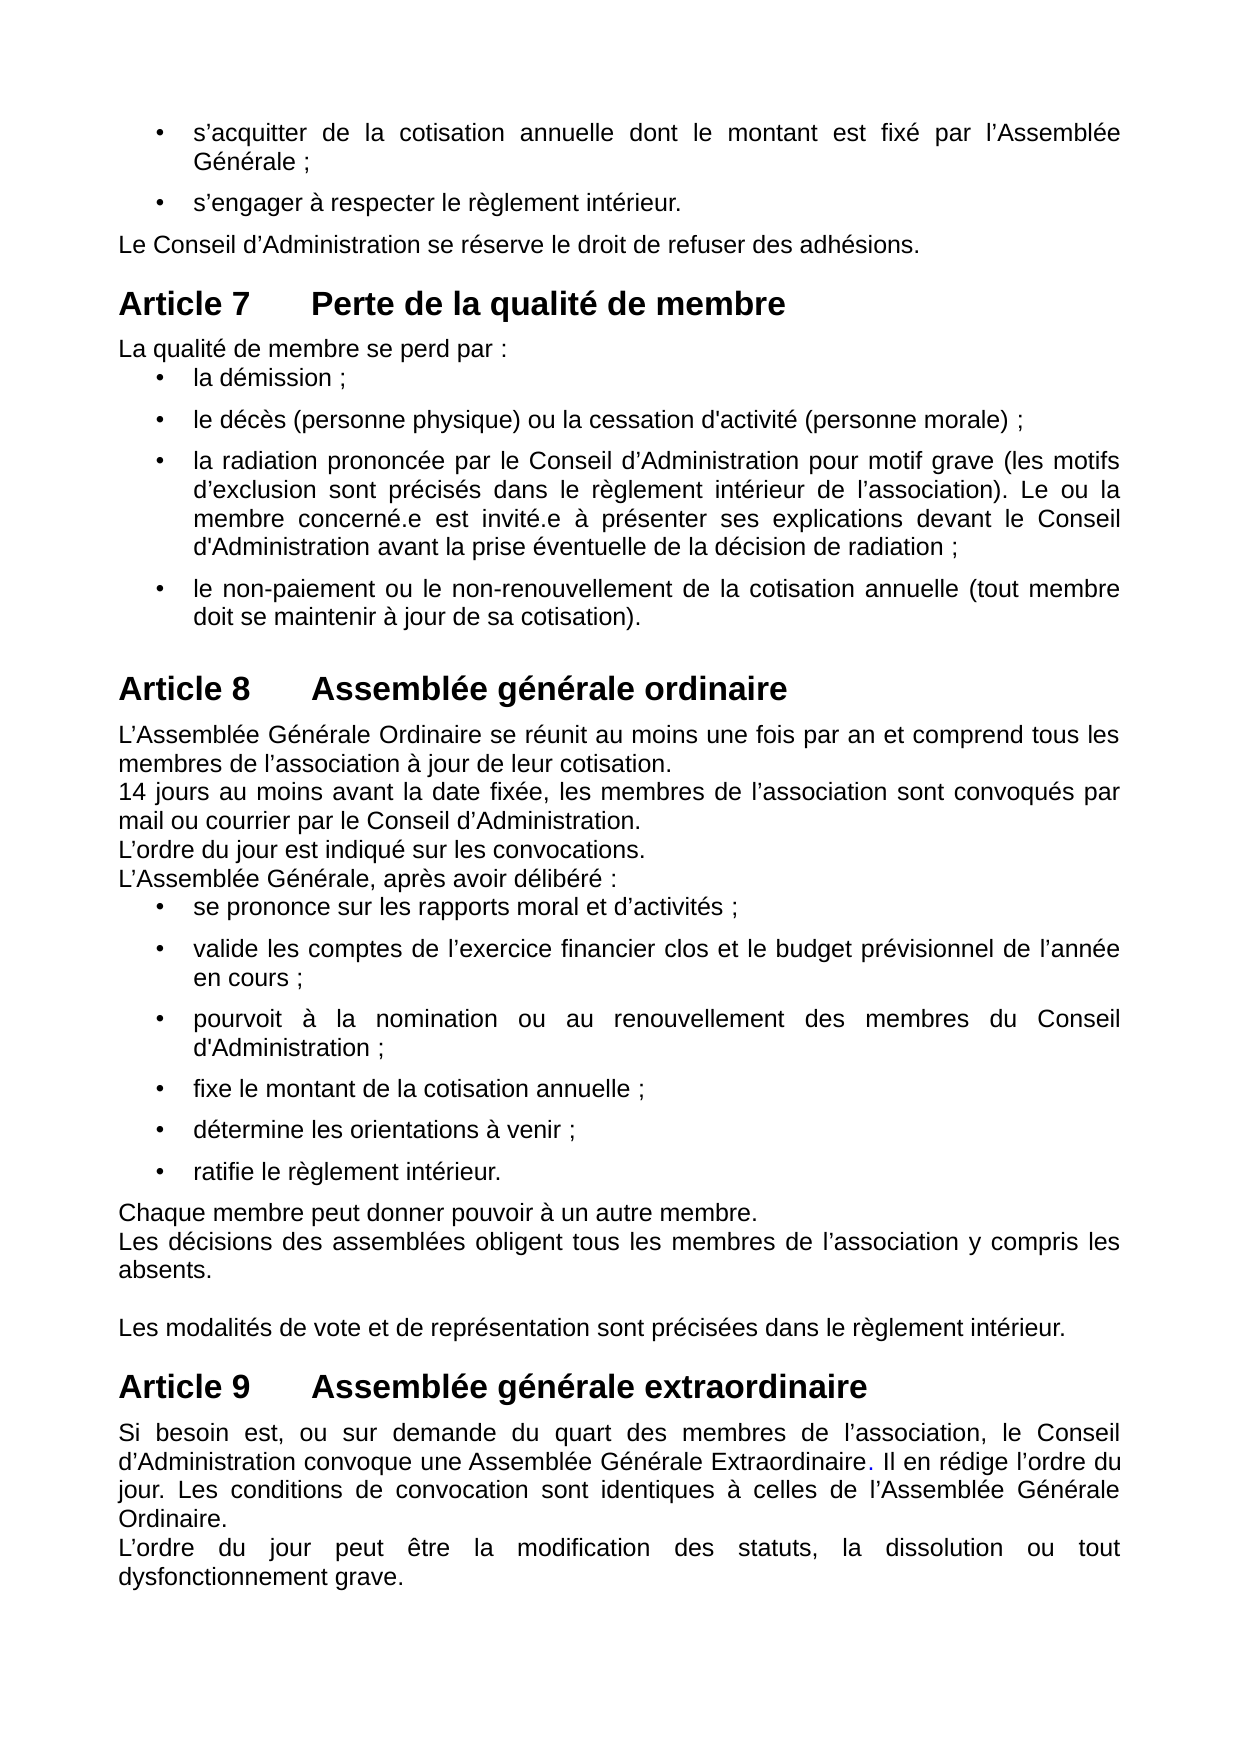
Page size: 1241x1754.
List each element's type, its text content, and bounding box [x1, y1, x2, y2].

text Le Conseil d’Administration se réserve le droit de refuser des adhésions. [118, 229, 1122, 258]
text L’Assemblée Générale Ordinaire se réunit au moins une fois par an et comprend tous les membres de l’association à jour de leur cotisation. [118, 720, 1122, 777]
list se prononce sur les rapports moral et d’activités ; [156, 892, 1122, 921]
list pourvoit à la nomination ou au renouvellement des membres du Conseil d'Administration ; [156, 1004, 1122, 1061]
text Les décisions des assemblées obligent tous les membres de l’association y compris les absents. [118, 1227, 1122, 1284]
subtitle Perte de la qualité de membre [118, 283, 1122, 322]
list valide les comptes de l’exercice financier clos et le budget prévisionnel de l’année en cours ; [156, 934, 1122, 991]
list fixe le montant de la cotisation annuelle ; [156, 1074, 1122, 1103]
list le décès (personne physique) ou la cessation d'activité (personne morale) ; [156, 404, 1122, 433]
text Chaque membre peut donner pouvoir à un autre membre. [118, 1198, 1122, 1227]
list le non-paiement ou le non-renouvellement de la cotisation annuelle (tout membre doit se maintenir à jour de sa cotisation). [156, 573, 1122, 631]
list la radiation prononcée par le Conseil d’Administration pour motif grave (les motifs d’exclusion sont précisés dans le règlement intérieur de l’association). Le ou la membre concerné.e est invité.e à présenter ses explications devant le Conseil d'Administration avant la prise éventuelle de la décision de radiation ; [156, 446, 1122, 561]
subtitle Assemblée générale ordinaire [118, 669, 1122, 707]
text L’Assemblée Générale, après avoir délibéré : [118, 863, 1122, 892]
list détermine les orientations à venir ; [156, 1115, 1122, 1144]
list s’engager à respecter le règlement intérieur. [156, 188, 1122, 217]
list la démission ; [156, 363, 1122, 392]
text Si besoin est, ou sur demande du quart des membres de l’association, le Conseil d’Administration convoque une Assemblée Générale Extraordinaire. Il en rédige l’ordre du jour. Les conditions de convocation sont identiques à celles de l’Assemblée Générale Ordinaire. [118, 1418, 1122, 1533]
text L’ordre du jour est indiqué sur les convocations. [118, 835, 1122, 863]
text Les modalités de vote et de représentation sont précisées dans le règlement intérieur. [118, 1313, 1122, 1342]
text L’ordre du jour peut être la modification des statuts, la dissolution ou tout dysfonctionnement grave. [118, 1533, 1122, 1590]
list s’acquitter de la cotisation annuelle dont le montant est fixé par l’Assemblée Générale ; [156, 118, 1122, 176]
text 14 jours au moins avant la date fixée, les membres de l’association sont convoqués par mail ou courrier par le Conseil d’Administration. [118, 777, 1122, 835]
text La qualité de membre se perd par : [118, 334, 1122, 363]
subtitle Assemblée générale extraordinaire [118, 1367, 1122, 1405]
list ratifie le règlement intérieur. [156, 1157, 1122, 1185]
